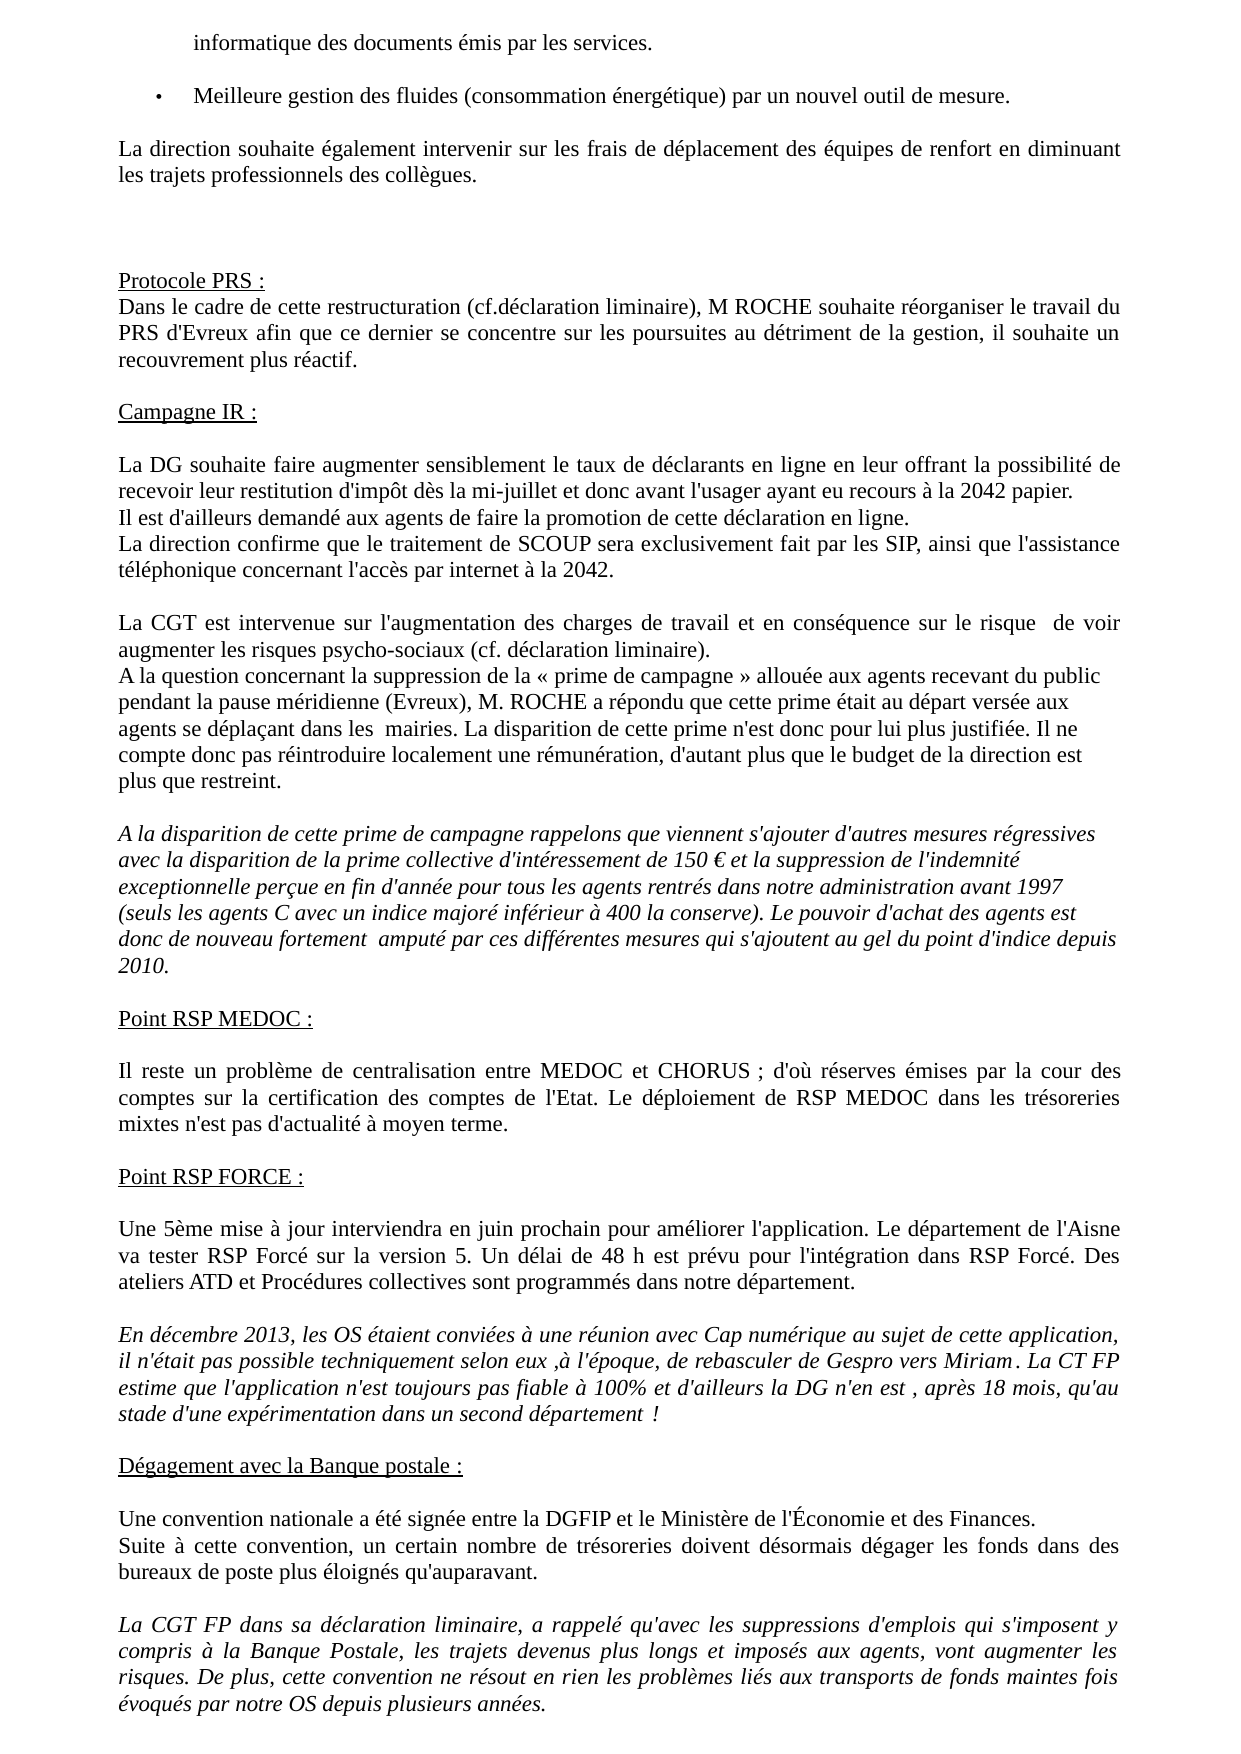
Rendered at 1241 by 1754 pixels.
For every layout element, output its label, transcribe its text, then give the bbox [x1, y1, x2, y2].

text A la question concernant la suppression de la « prime de campagne » allouée aux agents recevant du public pendant la pause méridienne (Evreux), M. ROCHE a répondu que cette prime était au départ versée aux agents se déplaçant dans les mairies. La disparition de cette prime n'est donc pour lui plus justifiée. Il ne compte donc pas réintroduire localement une rémunération, d'autant plus que le budget de la direction est plus que restreint. [118, 662, 1122, 794]
text Point RSP MEDOC : [118, 1004, 1122, 1031]
list informatique des documents émis par les services. [156, 29, 1122, 56]
text Suite à cette convention, un certain nombre de trésoreries doivent désormais dégager les fonds dans des bureaux de poste plus éloignés qu'auparavant. [118, 1532, 1122, 1584]
text La direction confirme que le traitement de SCOUP sera exclusivement fait par les SIP, ainsi que l'assistance téléphonique concernant l'accès par internet à la 2042. [118, 530, 1122, 583]
text A la disparition de cette prime de campagne rappelons que viennent s'ajouter d'autres mesures régressives avec la disparition de la prime collective d'intéressement de 150 € et la suppression de l'indemnité exceptionnelle perçue en fin d'année pour tous les agents rentrés dans notre administration avant 1997 (seuls les agents C avec un indice majoré inférieur à 400 la conserve). Le pouvoir d'achat des agents est donc de nouveau fortement amputé par ces différentes mesures qui s'ajoutent au gel du point d'indice depuis 2010. [118, 820, 1122, 978]
text Dégagement avec la Banque postale : [118, 1453, 1122, 1479]
text Une 5ème mise à jour interviendra en juin prochain pour améliorer l'application. Le département de l'Aisne va tester RSP Forcé sur la version 5. Un délai de 48 h est prévu pour l'intégration dans RSP Forcé. Des ateliers ATD et Procédures collectives sont programmés dans notre département. [118, 1215, 1122, 1294]
text Dans le cadre de cette restructuration (cf.déclaration liminaire), M ROCHE souhaite réorganiser le travail du PRS d'Evreux afin que ce dernier se concentre sur les poursuites au détriment de la gestion, il souhaite un recouvrement plus réactif. [118, 293, 1122, 372]
text Point RSP FORCE : [118, 1163, 1122, 1189]
text La direction souhaite également intervenir sur les frais de déplacement des équipes de renfort en diminuant les trajets professionnels des collègues. [118, 135, 1122, 188]
text La CGT FP dans sa déclaration liminaire, a rappelé qu'avec les suppressions d'emplois qui s'imposent y compris à la Banque Postale, les trajets devenus plus longs et imposés aux agents, vont augmenter les risques. De plus, cette convention ne résout en rien les problèmes liés aux transports de fonds maintes fois évoqués par notre OS depuis plusieurs années. [118, 1611, 1122, 1716]
text Campagne IR : [118, 398, 1122, 425]
list Meilleure gestion des fluides (consommation énergétique) par un nouvel outil de mesure. [156, 82, 1122, 108]
text Il reste un problème de centralisation entre MEDOC et CHORUS ; d'où réserves émises par la cour des comptes sur la certification des comptes de l'Etat. Le déploiement de RSP MEDOC dans les trésoreries mixtes n'est pas d'actualité à moyen terme. [118, 1057, 1122, 1136]
text Protocole PRS : [118, 267, 1122, 293]
text Une convention nationale a été signée entre la DGFIP et le Ministère de l'Économie et des Finances. [118, 1505, 1122, 1532]
text La DG souhaite faire augmenter sensiblement le taux de déclarants en ligne en leur offrant la possibilité de recevoir leur restitution d'impôt dès la mi-juillet et donc avant l'usager ayant eu recours à la 2042 papier. [118, 451, 1122, 504]
text En décembre 2013, les OS étaient conviées à une réunion avec Cap numérique au sujet de cette application, il n'était pas possible techniquement selon eux ,à l'époque, de rebasculer de Gespro vers Miriam. La CT FP estime que l'application n'est toujours pas fiable à 100% et d'ailleurs la DG n'en est , après 18 mois, qu'au stade d'une expérimentation dans un second département ! [118, 1321, 1122, 1426]
text La CGT est intervenue sur l'augmentation des charges de travail et en conséquence sur le risque de voir augmenter les risques psycho-sociaux (cf. déclaration liminaire). [118, 609, 1122, 662]
text Il est d'ailleurs demandé aux agents de faire la promotion de cette déclaration en ligne. [118, 504, 1122, 530]
